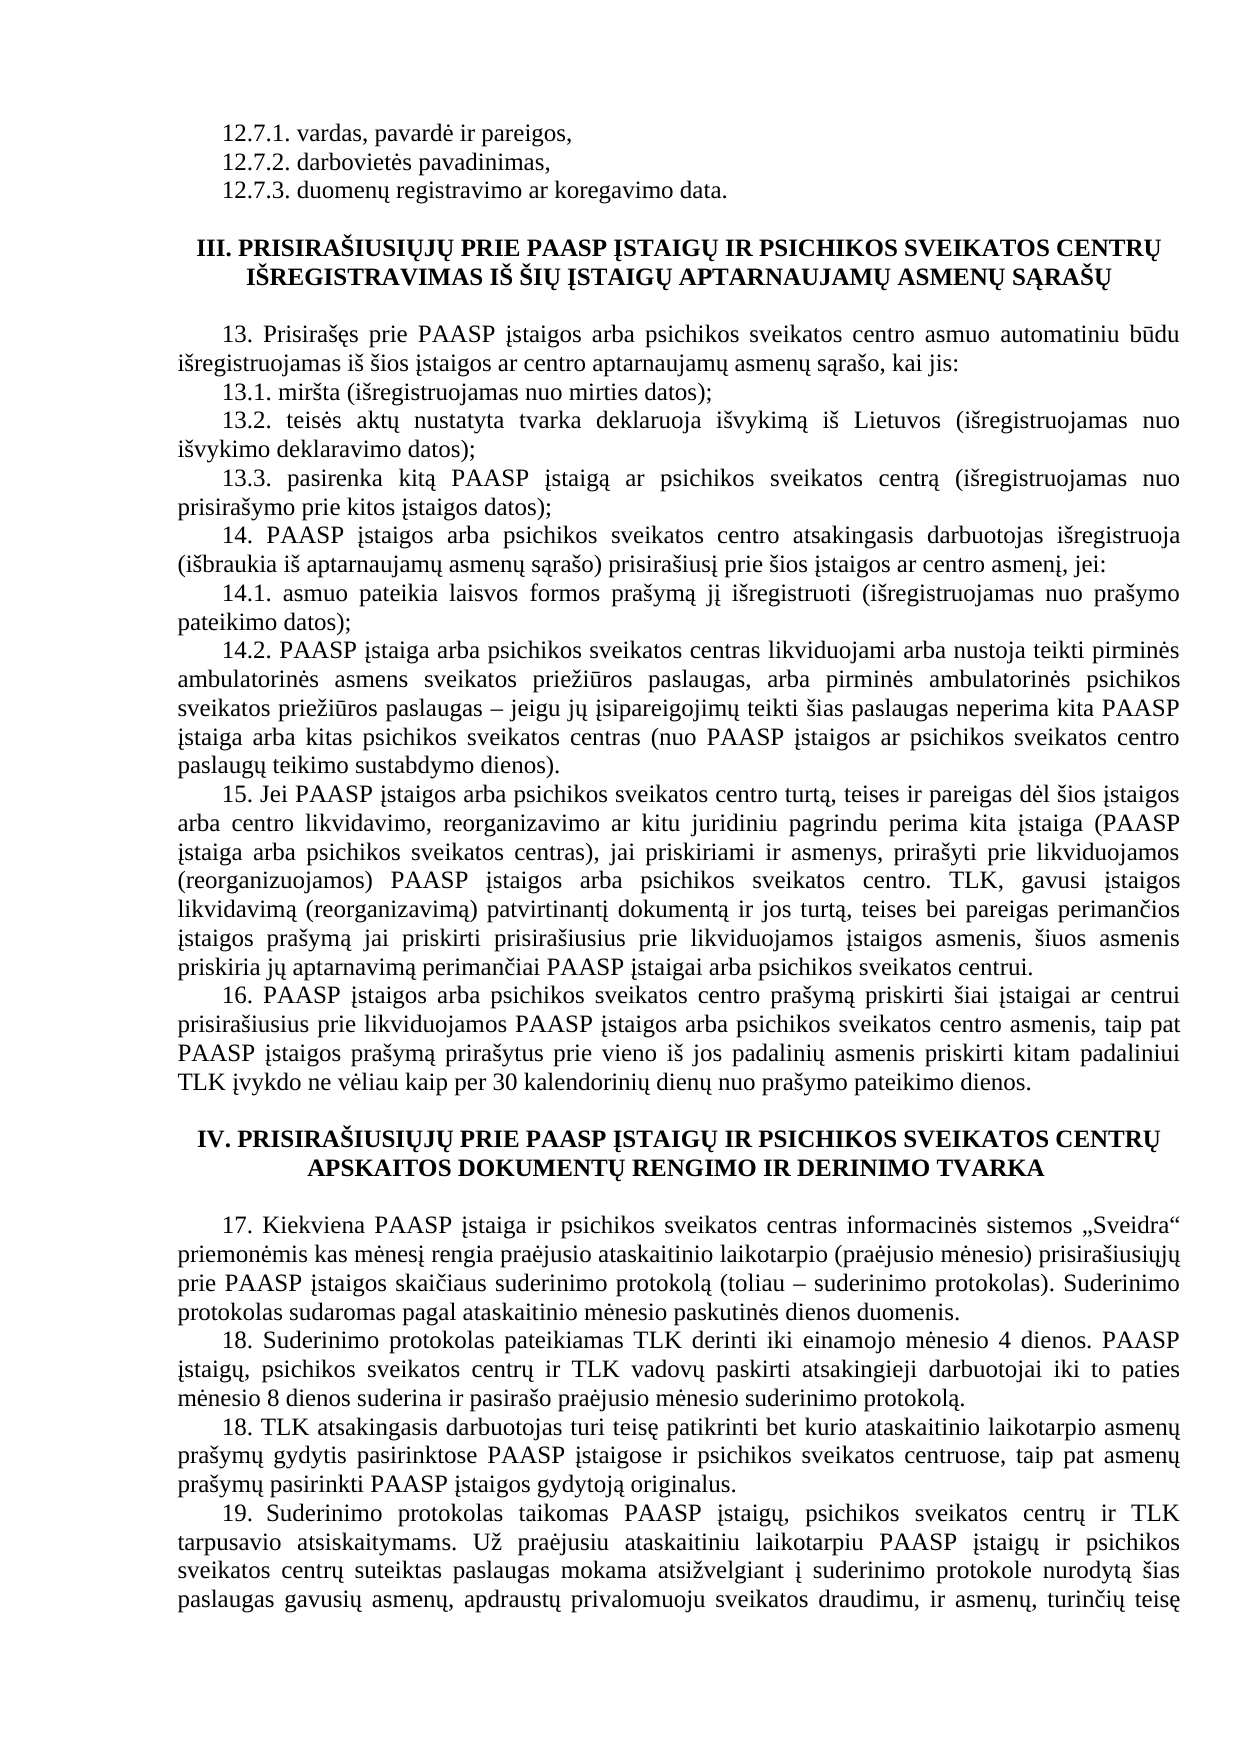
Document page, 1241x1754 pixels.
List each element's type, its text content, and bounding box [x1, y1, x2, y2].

text 12.7.2. darbovietės pavadinimas, [177, 147, 1181, 176]
text 18. TLK atsakingasis darbuotojas turi teisę patikrinti bet kurio ataskaitinio laikotarpio asmenų prašymų gydytis pasirinktose PAASP įstaigose ir psichikos sveikatos centruose, taip pat asmenų prašymų pasirinkti PAASP įstaigos gydytoją originalus. [177, 1412, 1181, 1498]
text 13.1. miršta (išregistruojamas nuo mirties datos); [177, 377, 1181, 406]
text 18. Suderinimo protokolas pateikiamas TLK derinti iki einamojo mėnesio 4 dienos. PAASP įstaigų, psichikos sveikatos centrų ir TLK vadovų paskirti atsakingieji darbuotojai iki to paties mėnesio 8 dienos suderina ir pasirašo praėjusio mėnesio suderinimo protokolą. [177, 1326, 1181, 1412]
text IV. PRISIRAŠIUSIŲJŲ PRIE PAASP ĮSTAIGŲ IR PSICHIKOS SVEIKATOS CENTRŲ APSKAITOS DOKUMENTŲ RENGIMO IR DERINIMO TVARKA [177, 1124, 1181, 1182]
text 12.7.1. vardas, pavardė ir pareigos, [177, 118, 1181, 147]
text III. PRISIRAŠIUSIŲJŲ PRIE PAASP ĮSTAIGŲ IR PSICHIKOS SVEIKATOS CENTRŲ IŠREGISTRAVIMAS IŠ ŠIŲ ĮSTAIGŲ APTARNAUJAMŲ ASMENŲ SĄRAŠŲ [177, 233, 1181, 291]
text 19. Suderinimo protokolas taikomas PAASP įstaigų, psichikos sveikatos centrų ir TLK tarpusavio atsiskaitymams. Už praėjusiu ataskaitiniu laikotarpiu PAASP įstaigų ir psichikos sveikatos centrų suteiktas paslaugas mokama atsižvelgiant į suderinimo protokole nurodytą šias paslaugas gavusių asmenų, apdraustų privalomuoju sveikatos draudimu, ir asmenų, turinčių teisę [177, 1498, 1181, 1613]
text 13.3. pasirenka kitą PAASP įstaigą ar psichikos sveikatos centrą (išregistruojamas nuo prisirašymo prie kitos įstaigos datos); [177, 463, 1181, 521]
text 13.2. teisės aktų nustatyta tvarka deklaruoja išvykimą iš Lietuvos (išregistruojamas nuo išvykimo deklaravimo datos); [177, 406, 1181, 463]
text 14.1. asmuo pateikia laisvos formos prašymą jį išregistruoti (išregistruojamas nuo prašymo pateikimo datos); [177, 578, 1181, 636]
text 13. Prisirašęs prie PAASP įstaigos arba psichikos sveikatos centro asmuo automatiniu būdu išregistruojamas iš šios įstaigos ar centro aptarnaujamų asmenų sąrašo, kai jis: [177, 319, 1181, 377]
text 15. Jei PAASP įstaigos arba psichikos sveikatos centro turtą, teises ir pareigas dėl šios įstaigos arba centro likvidavimo, reorganizavimo ar kitu juridiniu pagrindu perima kita įstaiga (PAASP įstaiga arba psichikos sveikatos centras), jai priskiriami ir asmenys, prirašyti prie likviduojamos (reorganizuojamos) PAASP įstaigos arba psichikos sveikatos centro. TLK, gavusi įstaigos likvidavimą (reorganizavimą) patvirtinantį dokumentą ir jos turtą, teises bei pareigas perimančios įstaigos prašymą jai priskirti prisirašiusius prie likviduojamos įstaigos asmenis, šiuos asmenis priskiria jų aptarnavimą perimančiai PAASP įstaigai arba psichikos sveikatos centrui. [177, 779, 1181, 981]
text 14. PAASP įstaigos arba psichikos sveikatos centro atsakingasis darbuotojas išregistruoja (išbraukia iš aptarnaujamų asmenų sąrašo) prisirašiusį prie šios įstaigos ar centro asmenį, jei: [177, 521, 1181, 578]
text 12.7.3. duomenų registravimo ar koregavimo data. [177, 176, 1181, 204]
text 17. Kiekviena PAASP įstaiga ir psichikos sveikatos centras informacinės sistemos „Sveidra“ priemonėmis kas mėnesį rengia praėjusio ataskaitinio laikotarpio (praėjusio mėnesio) prisirašiusiųjų prie PAASP įstaigos skaičiaus suderinimo protokolą (toliau – suderinimo protokolas). Suderinimo protokolas sudaromas pagal ataskaitinio mėnesio paskutinės dienos duomenis. [177, 1211, 1181, 1326]
text 14.2. PAASP įstaiga arba psichikos sveikatos centras likviduojami arba nustoja teikti pirminės ambulatorinės asmens sveikatos priežiūros paslaugas, arba pirminės ambulatorinės psichikos sveikatos priežiūros paslaugas – jeigu jų įsipareigojimų teikti šias paslaugas neperima kita PAASP įstaiga arba kitas psichikos sveikatos centras (nuo PAASP įstaigos ar psichikos sveikatos centro paslaugų teikimo sustabdymo dienos). [177, 636, 1181, 779]
text 16. PAASP įstaigos arba psichikos sveikatos centro prašymą priskirti šiai įstaigai ar centrui prisirašiusius prie likviduojamos PAASP įstaigos arba psichikos sveikatos centro asmenis, taip pat PAASP įstaigos prašymą prirašytus prie vieno iš jos padalinių asmenis priskirti kitam padaliniui TLK įvykdo ne vėliau kaip per 30 kalendorinių dienų nuo prašymo pateikimo dienos. [177, 981, 1181, 1096]
